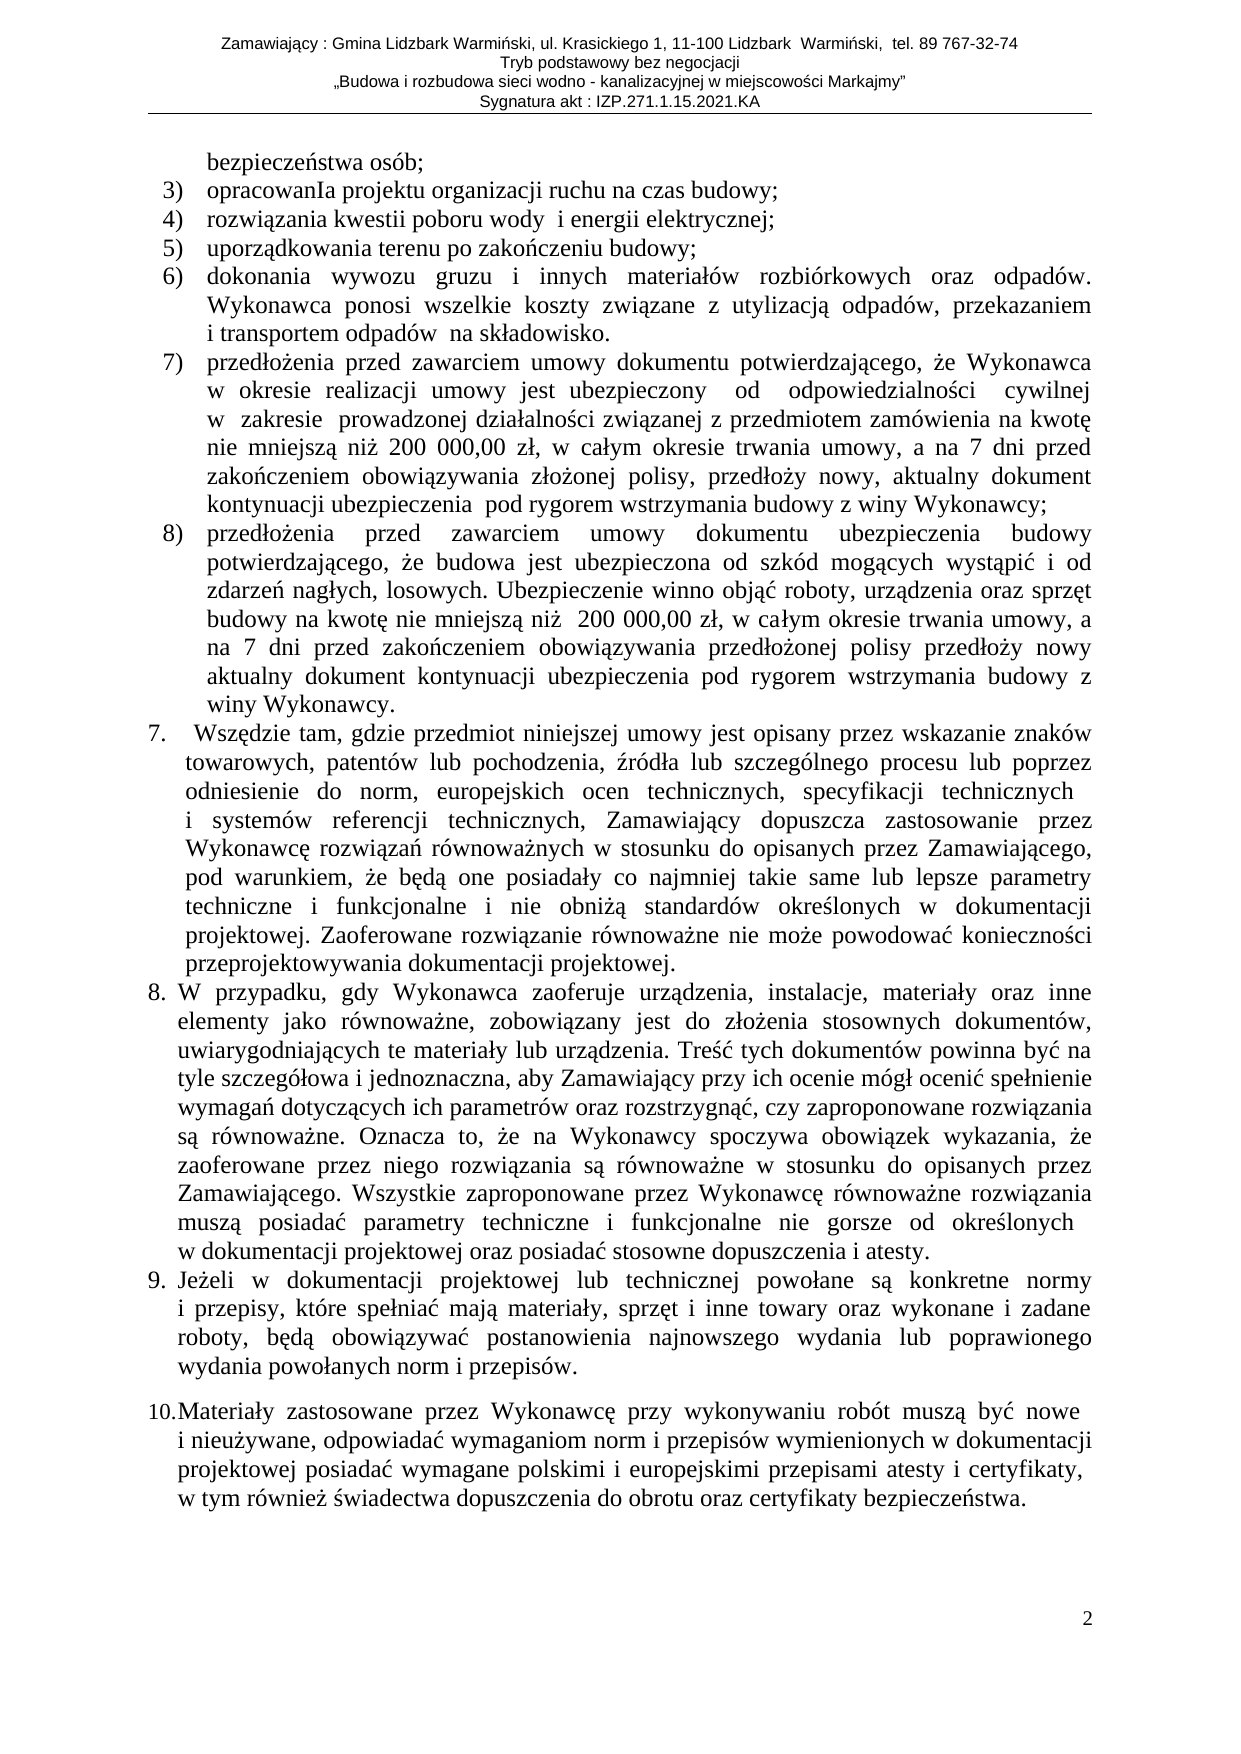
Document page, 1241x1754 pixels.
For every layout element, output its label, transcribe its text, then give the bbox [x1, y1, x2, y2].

list Jeżeli w dokumentacji projektowej lub technicznej powołane są konkretne normy i przepisy, które spełniać mają materiały, sprzęt i inne towary oraz wykonane i zadane roboty, będą obowiązywać postanowienia najnowszego wydania lub poprawionego wydania powołanych norm i przepisów. [148, 1265, 1093, 1380]
list W przypadku, gdy Wykonawca zaoferuje urządzenia, instalacje, materiały oraz inne elementy jako równoważne, zobowiązany jest do złożenia stosownych dokumentów, uwiarygodniających te materiały lub urządzenia. Treść tych dokumentów powinna być na tyle szczegółowa i jednoznaczna, aby Zamawiający przy ich ocenie mógł ocenić spełnienie wymagań dotyczących ich parametrów oraz rozstrzygnąć, czy zaproponowane rozwiązania są równoważne. Oznacza to, że na Wykonawcy spoczywa obowiązek wykazania, że zaoferowane przez niego rozwiązania są równoważne w stosunku do opisanych przez Zamawiającego. Wszystkie zaproponowane przez Wykonawcę równoważne rozwiązania muszą posiadać parametry techniczne i funkcjonalne nie gorsze od określonych w dokumentacji projektowej oraz posiadać stosowne dopuszczenia i atesty. [148, 977, 1093, 1265]
list Wszędzie tam, gdzie przedmiot niniejszej umowy jest opisany przez wskazanie znaków towarowych, patentów lub pochodzenia, źródła lub szczególnego procesu lub poprzez odniesienie do norm, europejskich ocen technicznych, specyfikacji technicznych i systemów referencji technicznych, Zamawiający dopuszcza zastosowanie przez Wykonawcę rozwiązań równoważnych w stosunku do opisanych przez Zamawiającego, pod warunkiem, że będą one posiadały co najmniej takie same lub lepsze parametry techniczne i funkcjonalne i nie obniżą standardów określonych w dokumentacji projektowej. Zaoferowane rozwiązanie równoważne nie może powodować konieczności przeprojektowywania dokumentacji projektowej. [148, 718, 1093, 977]
list przedłożenia przed zawarciem umowy dokumentu ubezpieczenia budowy potwierdzającego, że budowa jest ubezpieczona od szkód mogących wystąpić i od zdarzeń nagłych, losowych. Ubezpieczenie winno objąć roboty, urządzenia oraz sprzęt budowy na kwotę nie mniejszą niż 200 000,00 zł, w całym okresie trwania umowy, a na 7 dni przed zakończeniem obowiązywania przedłożonej polisy przedłoży nowy aktualny dokument kontynuacji ubezpieczenia pod rygorem wstrzymania budowy z winy Wykonawcy. [162, 519, 1092, 718]
list uporządkowania terenu po zakończeniu budowy; [162, 233, 1092, 262]
list przedłożenia przed zawarciem umowy dokumentu potwierdzającego, że Wykonawca w okresie realizacji umowy jest ubezpieczony od odpowiedzialności cywilnej w zakresie prowadzonej działalności związanej z przedmiotem zamówienia na kwotę nie mniejszą niż 200 000,00 zł, w całym okresie trwania umowy, a na 7 dni przed zakończeniem obowiązywania złożonej polisy, przedłoży nowy, aktualny dokument kontynuacji ubezpieczenia pod rygorem wstrzymania budowy z winy Wykonawcy; [162, 347, 1092, 519]
list bezpieczeństwa osób; [162, 148, 1092, 176]
list Materiały zastosowane przez Wykonawcę przy wykonywaniu robót muszą być nowe i nieużywane, odpowiadać wymaganiom norm i przepisów wymienionych w dokumentacji projektowej posiadać wymagane polskimi i europejskimi przepisami atesty i certyfikaty, w tym również świadectwa dopuszczenia do obrotu oraz certyfikaty bezpieczeństwa. [148, 1396, 1093, 1511]
list rozwiązania kwestii poboru wody i energii elektrycznej; [162, 205, 1092, 233]
list opracowanIa projektu organizacji ruchu na czas budowy; [162, 176, 1092, 205]
list dokonania wywozu gruzu i innych materiałów rozbiórkowych oraz odpadów. Wykonawca ponosi wszelkie koszty związane z utylizacją odpadów, przekazaniem i transportem odpadów na składowisko. [162, 262, 1092, 347]
